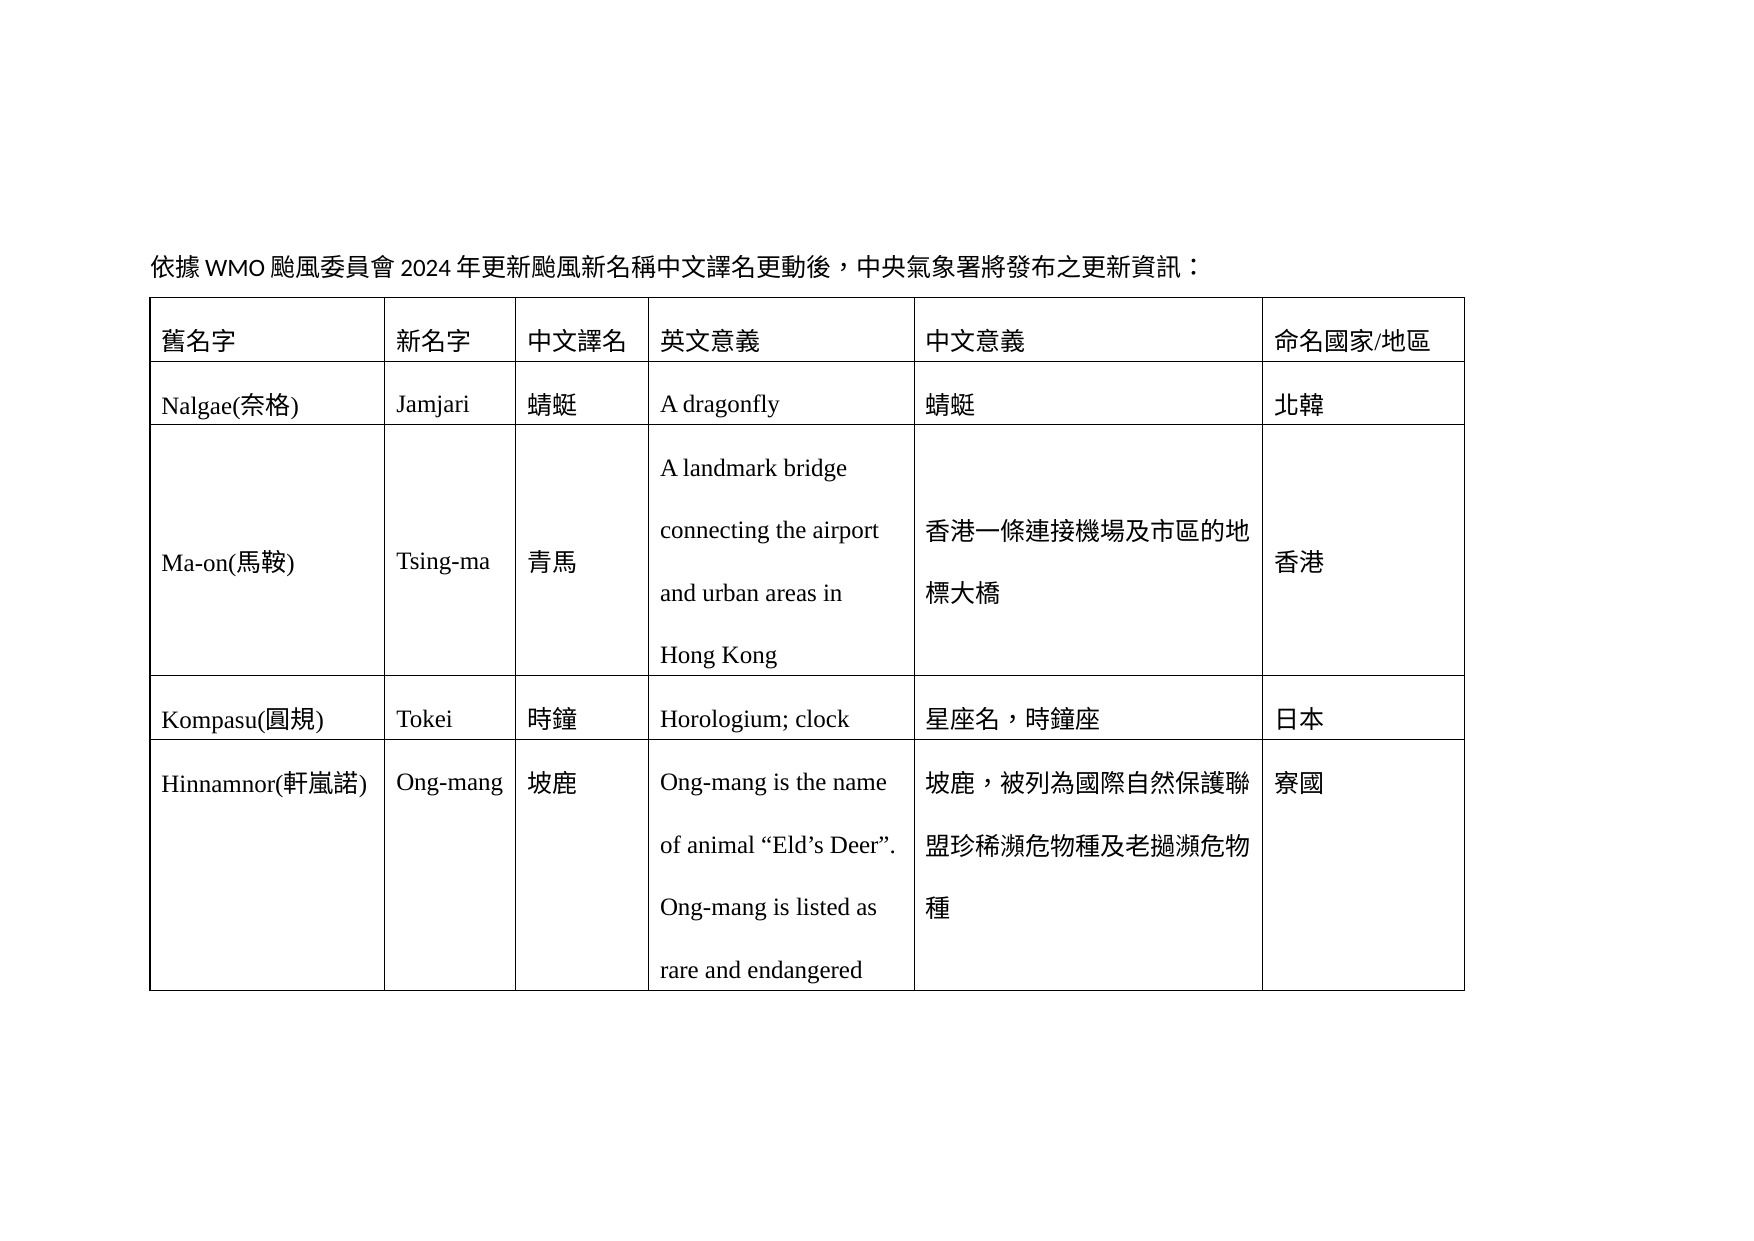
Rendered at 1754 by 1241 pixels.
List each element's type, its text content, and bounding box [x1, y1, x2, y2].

table_cell Horologium; clock [649, 676, 914, 739]
table_cell 寮國 [1263, 740, 1464, 990]
table_header 新名字 [385, 298, 515, 361]
table_cell Ma-on(馬鞍) [151, 425, 384, 675]
table_cell 日本 [1263, 676, 1464, 739]
table_cell Kompasu(圓規) [151, 676, 384, 739]
table_header 中文譯名 [516, 298, 648, 361]
table_cell 香港一條連接機場及市區的地標大橋 [915, 425, 1262, 675]
table_cell Tokei [385, 676, 515, 739]
table_cell 北韓 [1263, 362, 1464, 424]
table_cell 蜻蜓 [915, 362, 1262, 424]
table_cell Ong-mang [385, 740, 515, 990]
table_cell Tsing-ma [385, 425, 515, 675]
table_cell 時鐘 [516, 676, 648, 739]
table_cell 星座名，時鐘座 [915, 676, 1262, 739]
table_cell Ong-mang is the name of animal “Eld’s Deer”. Ong-mang is listed as rare and endangered [649, 740, 914, 990]
table_cell A landmark bridge connecting the airport and urban areas in Hong Kong [649, 425, 914, 675]
table_cell Jamjari [385, 362, 515, 424]
table_cell 香港 [1263, 425, 1464, 675]
table_cell A dragonfly [649, 362, 914, 424]
table_cell Nalgae(奈格) [151, 362, 384, 424]
table_cell 坡鹿，被列為國際自然保護聯盟珍稀瀕危物種及老撾瀕危物種 [915, 740, 1262, 990]
table_cell Hinnamnor(軒嵐諾) [151, 740, 384, 990]
table_cell 青馬 [516, 425, 648, 675]
table_header 命名國家/地區 [1263, 298, 1464, 361]
table_header 舊名字 [151, 298, 384, 361]
table_cell 坡鹿 [516, 740, 648, 990]
table_header 英文意義 [649, 298, 914, 361]
text 依據WMO颱風委員會2024年更新颱風新名稱中文譯名更動後，中央氣象署將發布之更新資訊： [150, 224, 1604, 287]
table_cell 蜻蜓 [516, 362, 648, 424]
table_header 中文意義 [915, 298, 1262, 361]
